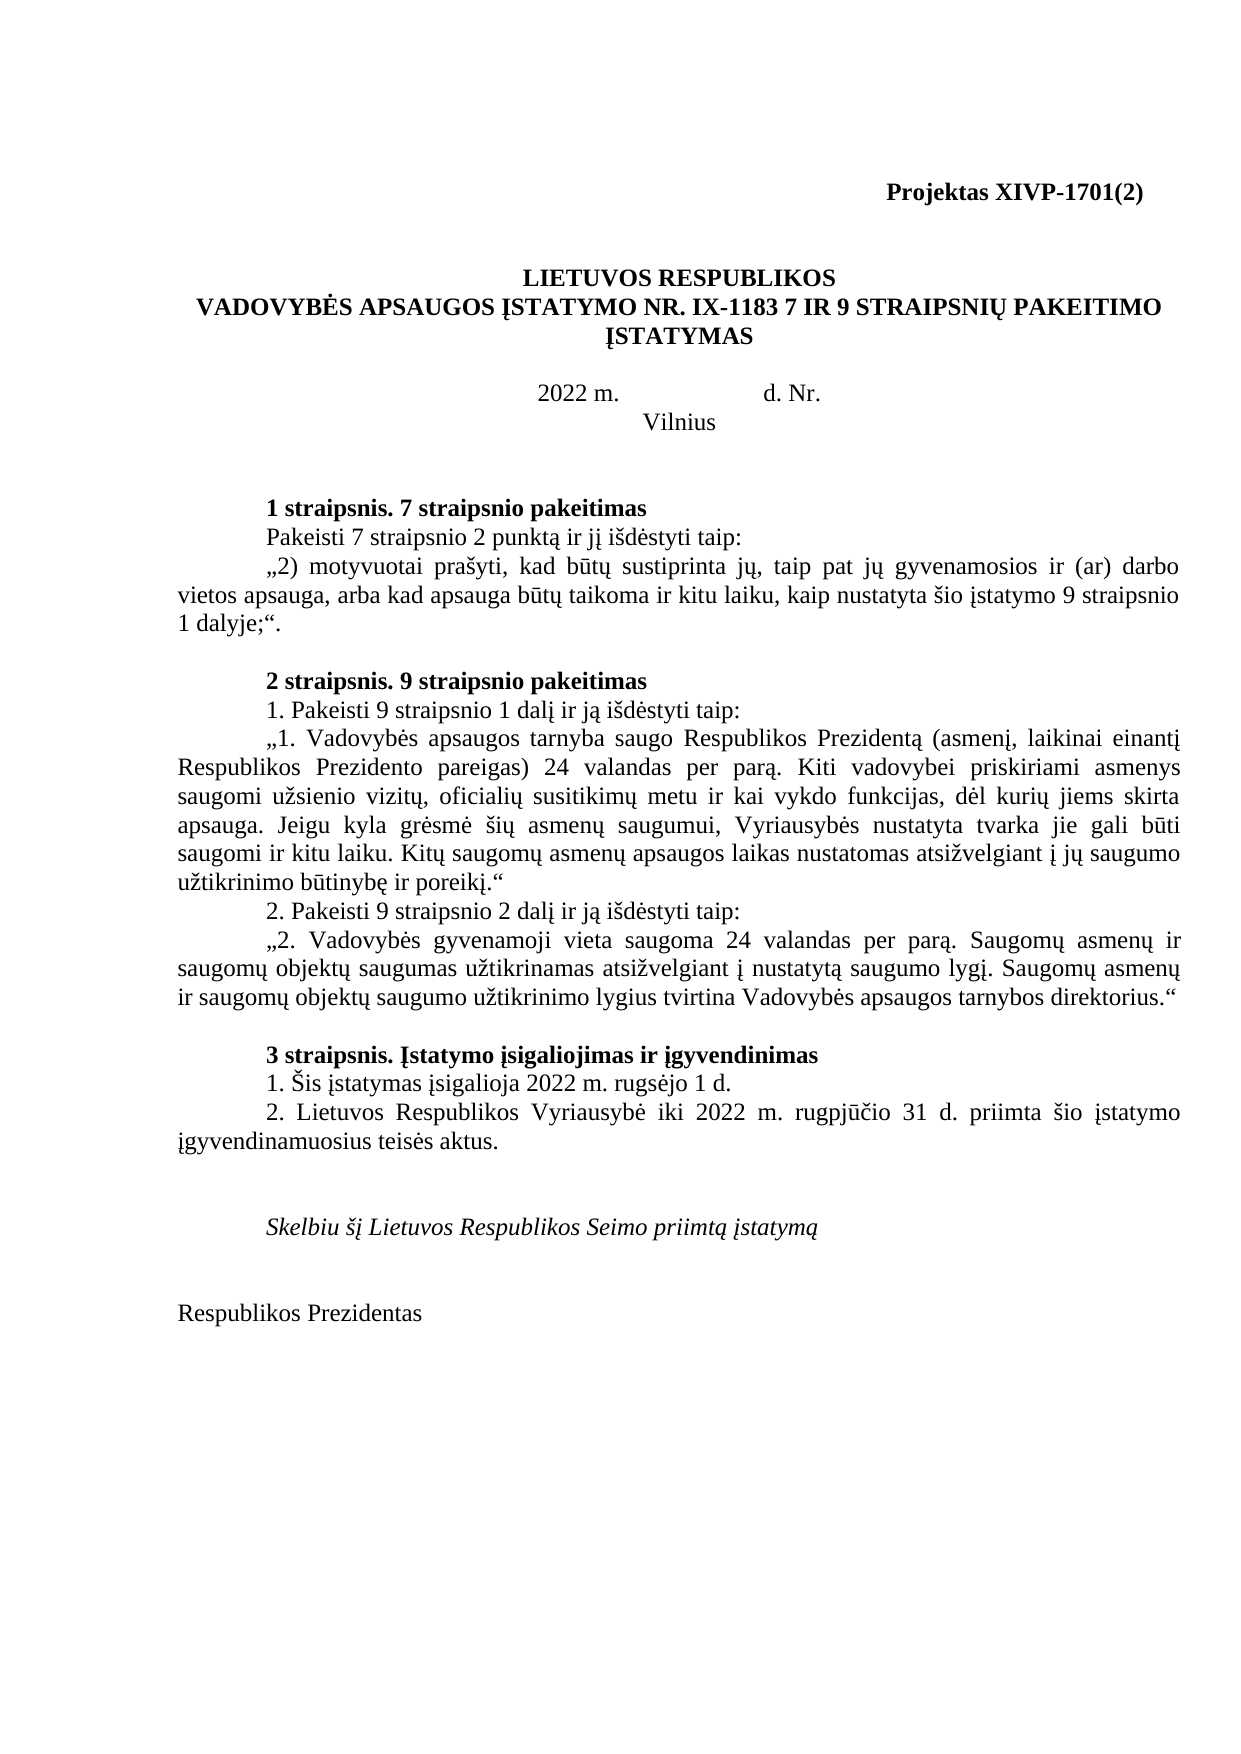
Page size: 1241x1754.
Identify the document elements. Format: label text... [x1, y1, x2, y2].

text Skelbiu šį Lietuvos Respublikos Seimo priimtą įstatymą [177, 1212, 1181, 1241]
text „2) motyvuotai prašyti, kad būtų sustiprinta jų, taip pat jų gyvenamosios ir (ar) darbo vietos apsauga, arba kad apsauga būtų taikoma ir kitu laiku, kaip nustatyta šio įstatymo 9 straipsnio 1 dalyje;“. [177, 551, 1181, 637]
text 1. Šis įstatymas įsigalioja 2022 m. rugsėjo 1 d. [177, 1068, 1181, 1097]
text Vilnius [177, 407, 1181, 436]
text „2. Vadovybės gyvenamoji vieta saugoma 24 valandas per parą. Saugomų asmenų ir saugomų objektų saugumas užtikrinamas atsižvelgiant į nustatytą saugumo lygį. Saugomų asmenų ir saugomų objektų saugumo užtikrinimo lygius tvirtina Vadovybės apsaugos tarnybos direktorius.“ [177, 925, 1181, 1011]
text VADOVYBĖS APSAUGOS ĮSTATYMO NR. IX-1183 7 IR 9 STRAIPSNIŲ PAKEITIMO [177, 292, 1181, 321]
text 3 straipsnis. Įstatymo įsigaliojimas ir įgyvendinimas [177, 1040, 1181, 1068]
text 2022 m. d. Nr. [177, 378, 1181, 407]
text 1 straipsnis. 7 straipsnio pakeitimas [177, 493, 1181, 522]
text „1. Vadovybės apsaugos tarnyba saugo Respublikos Prezidentą (asmenį, laikinai einantį Respublikos Prezidento pareigas) 24 valandas per parą. Kiti vadovybei priskiriami asmenys saugomi užsienio vizitų, oficialių susitikimų metu ir kai vykdo funkcijas, dėl kurių jiems skirta apsauga. Jeigu kyla grėsmė šių asmenų saugumui, Vyriausybės nustatyta tvarka jie gali būti saugomi ir kitu laiku. Kitų saugomų asmenų apsaugos laikas nustatomas atsižvelgiant į jų saugumo užtikrinimo būtinybę ir poreikį.“ [177, 723, 1181, 896]
text 2. Pakeisti 9 straipsnio 2 dalį ir ją išdėstyti taip: [177, 896, 1181, 925]
text 2 straipsnis. 9 straipsnio pakeitimas [177, 666, 1181, 695]
text Pakeisti 7 straipsnio 2 punktą ir jį išdėstyti taip: [177, 522, 1181, 551]
text 1. Pakeisti 9 straipsnio 1 dalį ir ją išdėstyti taip: [177, 695, 1181, 723]
text 2. Lietuvos Respublikos Vyriausybė iki 2022 m. rugpjūčio 31 d. priimta šio įstatymo įgyvendinamuosius teisės aktus. [177, 1097, 1181, 1155]
text ĮSTATYMAS [177, 321, 1181, 350]
text Respublikos Prezidentas [177, 1298, 1181, 1327]
text Projektas XIVP-1701(2) [177, 177, 1181, 206]
text LIETUVOS RESPUBLIKOS [177, 263, 1181, 292]
